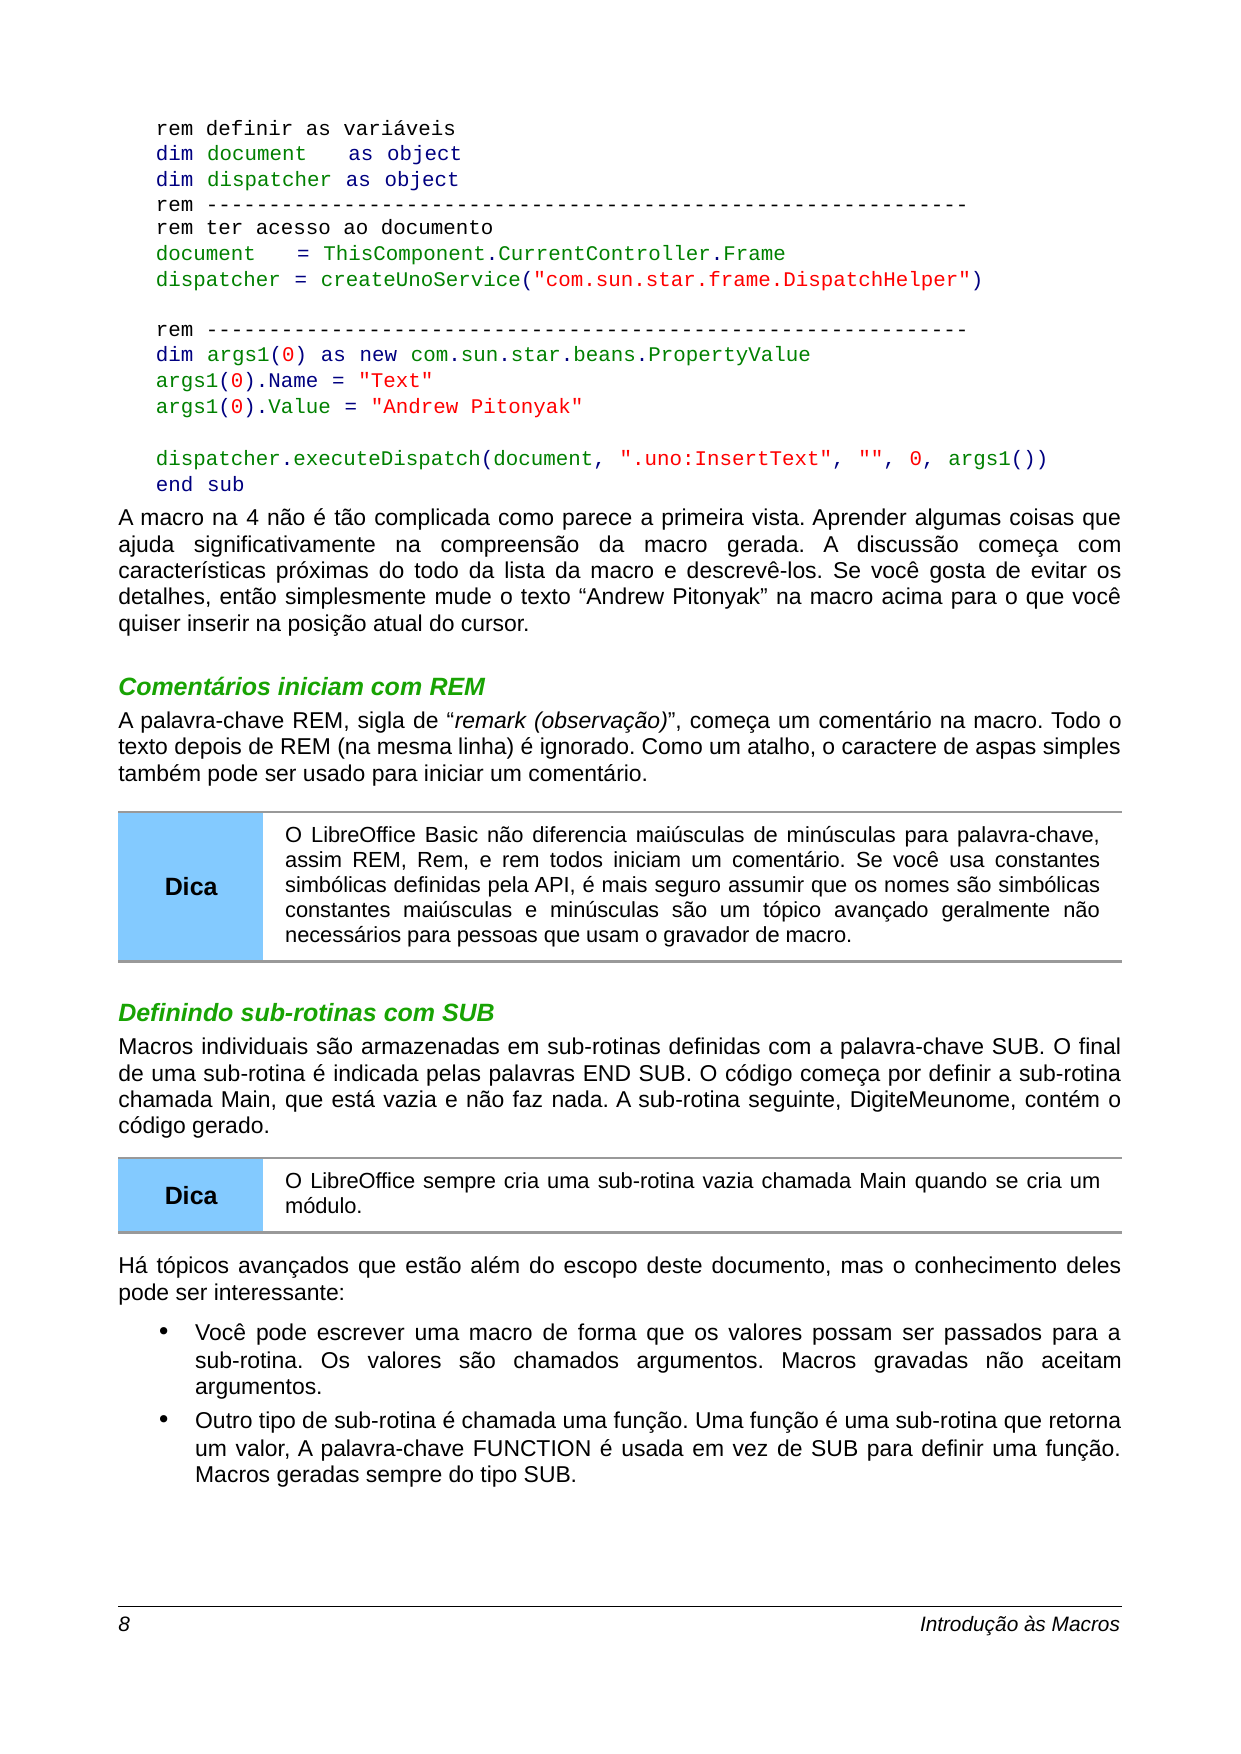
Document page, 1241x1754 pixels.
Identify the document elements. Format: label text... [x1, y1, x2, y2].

text dispatcher.executeDispatch(document, ".uno:InsertText", "", 0, args1()) [156, 446, 1122, 472]
text A palavra-chave REM, sigla de “remark (observação)”, começa um comentário na macro. Todo o texto depois de REM (na mesma linha) é ignorado. Como um atalho, o caractere de aspas simples também pode ser usado para iniciar um comentário. [118, 707, 1122, 786]
text rem ter acesso ao documento [156, 217, 1122, 241]
text dim args1(0) as new com.sun.star.beans.PropertyValue [156, 342, 1122, 368]
text args1(0).Name = "Text" [156, 368, 1122, 394]
text Macros individuais são armazenadas em sub-rotinas definidas com a palavra-chave SUB. O final de uma sub-rotina é indicada pelas palavras END SUB. O código começa por definir a sub-rotina chamada Main, que está vazia e não faz nada. A sub-rotina seguinte, DigiteMeunome, contém o código gerado. [118, 1033, 1122, 1138]
text rem ------------------------------------------------------------- [156, 194, 1122, 217]
text end sub [156, 472, 1122, 498]
text rem definir as variáveis [156, 118, 1122, 142]
text dispatcher = createUnoService("com.sun.star.frame.DispatchHelper") [156, 267, 1122, 293]
text document = ThisComponent.CurrentController.Frame [156, 241, 1122, 267]
text A macro na Listagem 4 não é tão complicada como parece a primeira vista. Aprender algumas coisas que ajuda significativamente na compreensão da macro gerada. A discussão começa com características próximas do todo da lista da macro e descrevê-los. Se você gosta de evitar os detalhes, então simplesmente mude o texto “Andrew Pitonyak” na macro acima para o que você quiser inserir na posição atual do cursor. [118, 504, 1122, 636]
table_header Dica [118, 813, 263, 960]
text rem ------------------------------------------------------------- [156, 319, 1122, 342]
table_header O LibreOffice Basic não diferencia maiúsculas de minúsculas para palavra-chave, assim REM, Rem, e rem todos iniciam um comentário. Se você usa constantes simbólicas definidas pela API, é mais seguro assumir que os nomes são simbólicas constantes maiúsculas e minúsculas são um tópico avançado geralmente não necessários para pessoas que usam o gravador de macro. [264, 813, 1122, 960]
subtitle Definindo sub-rotinas com SUB [118, 998, 1122, 1027]
table_header Dica [118, 1159, 263, 1231]
table_header O LibreOffice sempre cria uma sub-rotina vazia chamada Main quando se cria um módulo. [264, 1159, 1122, 1231]
text dim dispatcher as object [156, 168, 1122, 194]
list Você pode escrever uma macro de forma que os valores possam ser passados para a sub-rotina. Os valores são chamados argumentos. Macros gravadas não aceitam argumentos. [156, 1317, 1122, 1399]
subtitle Comentários iniciam com REM [118, 672, 1122, 700]
text Há tópicos avançados que estão além do escopo deste documento, mas o conhecimento deles pode ser interessante: [118, 1252, 1122, 1305]
list Outro tipo de sub-rotina é chamada uma função. Uma função é uma sub-rotina que retorna um valor, A palavra-chave FUNCTION é usada em vez de SUB para definir uma função. Macros geradas sempre do tipo SUB. [156, 1406, 1122, 1487]
text dim document as object [156, 142, 1122, 168]
text args1(0).Value = "Andrew Pitonyak" [156, 394, 1122, 420]
